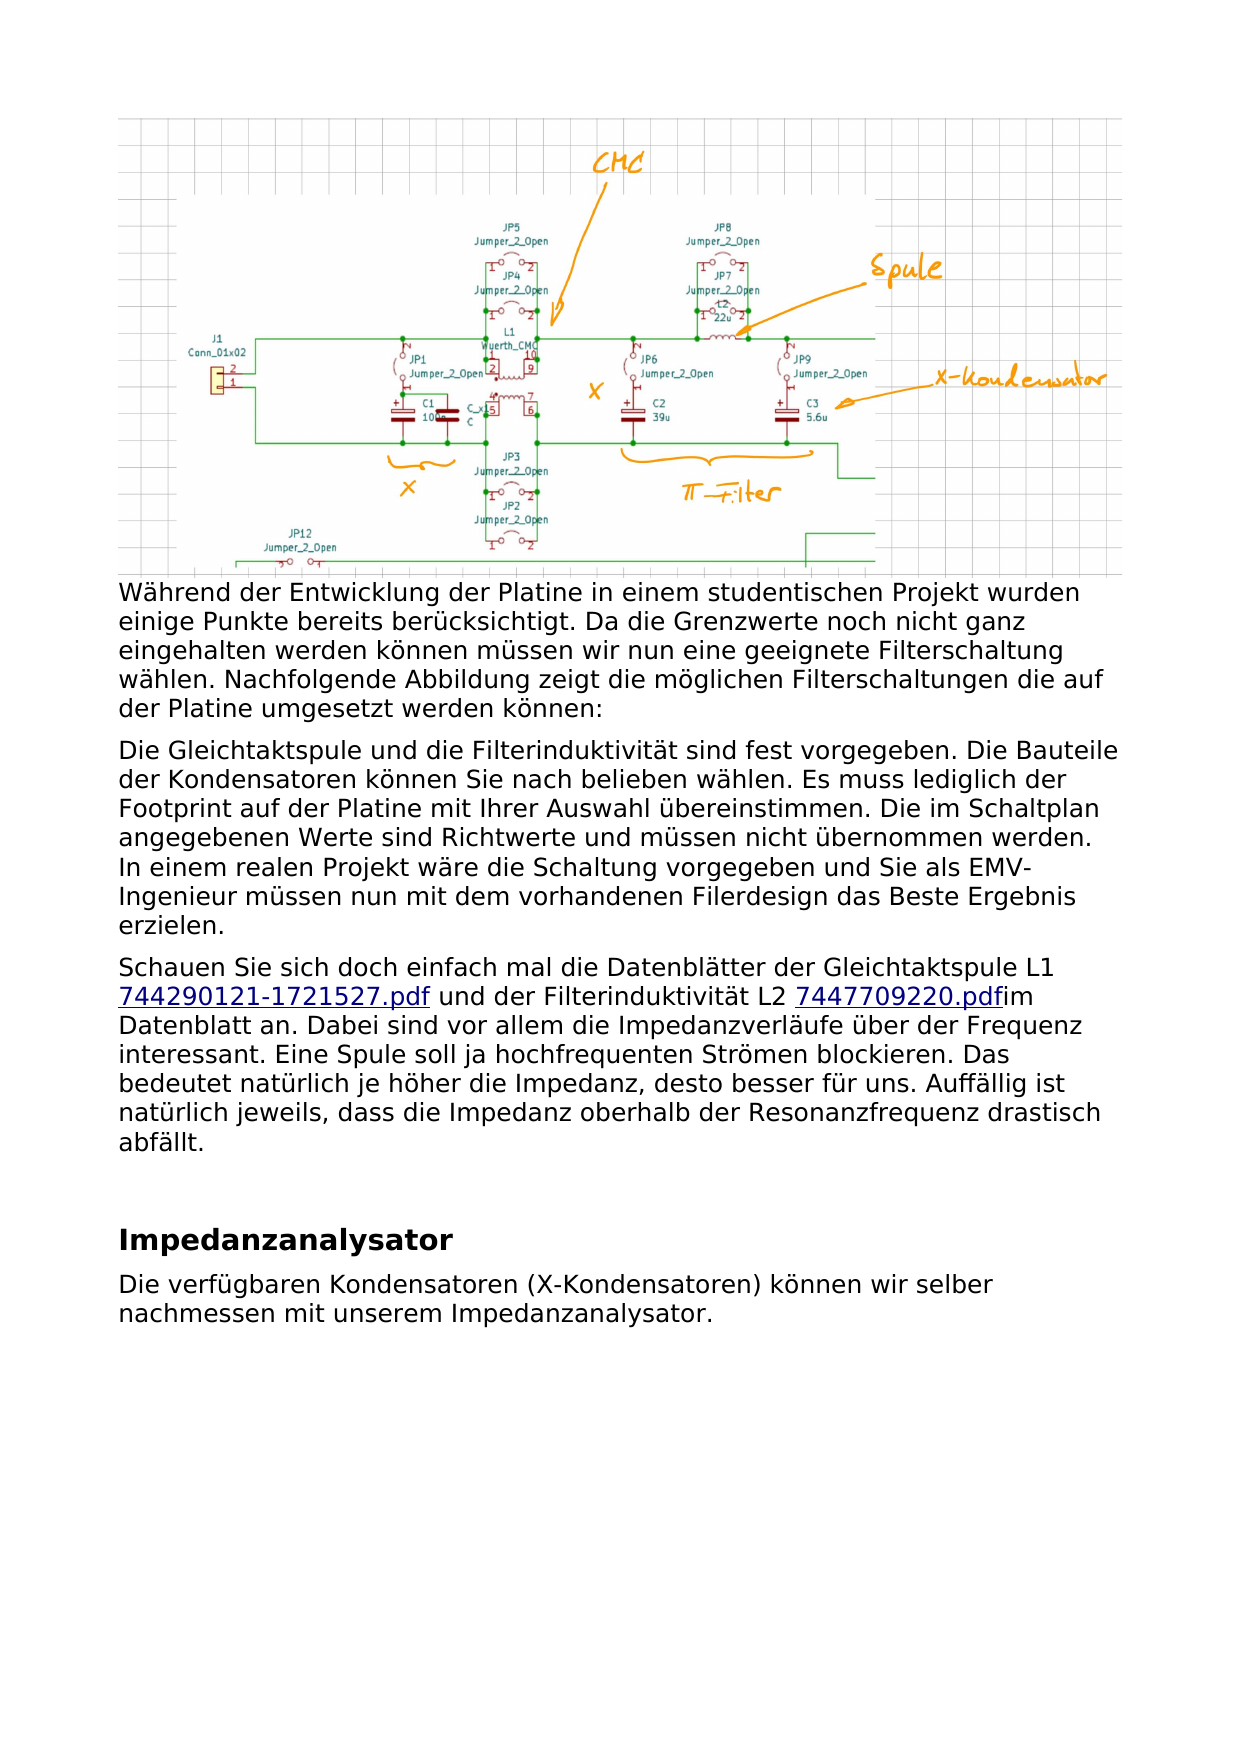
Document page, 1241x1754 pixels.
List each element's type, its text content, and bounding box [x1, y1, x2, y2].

subtitle Impedanzanalysator [118, 1224, 1122, 1258]
text Während der Entwicklung der Platine in einem studentischen Projekt wurden einige Punkte bereits berücksichtigt. Da die Grenzwerte noch nicht ganz eingehalten werden können müssen wir nun eine geeignete Filterschaltung wählen. Nachfolgende Abbildung zeigt die möglichen Filterschaltungen die auf der Platine umgesetzt werden können: [118, 578, 1122, 724]
text Die verfügbaren Kondensatoren (X-Kondensatoren) können wir selber nachmessen mit unserem Impedanzanalysator. [118, 1270, 1122, 1358]
picture [118, 118, 1123, 578]
text Schauen Sie sich doch einfach mal die Datenblätter der Gleichtaktspule L1 744290121-1721527.pdf und der Filterinduktivität L2 7447709220.pdfim Datenblatt an. Dabei sind vor allem die Impedanzverläufe über der Frequenz interessant. Eine Spule soll ja hochfrequenten Strömen blockieren. Das bedeutet natürlich je höher die Impedanz, desto besser für uns. Auffällig ist natürlich jeweils, dass die Impedanz oberhalb der Resonanzfrequenz drastisch abfällt. [118, 953, 1122, 1186]
text Die Gleichtaktspule und die Filterinduktivität sind fest vorgegeben. Die Bauteile der Kondensatoren können Sie nach belieben wählen. Es muss lediglich der Footprint auf der Platine mit Ihrer Auswahl übereinstimmen. Die im Schaltplan angegebenen Werte sind Richtwerte und müssen nicht übernommen werden. In einem realen Projekt wäre die Schaltung vorgegeben und Sie als EMV- Ingenieur müssen nun mit dem vorhandenen Filerdesign das Beste Ergebnis erzielen. [118, 736, 1122, 940]
